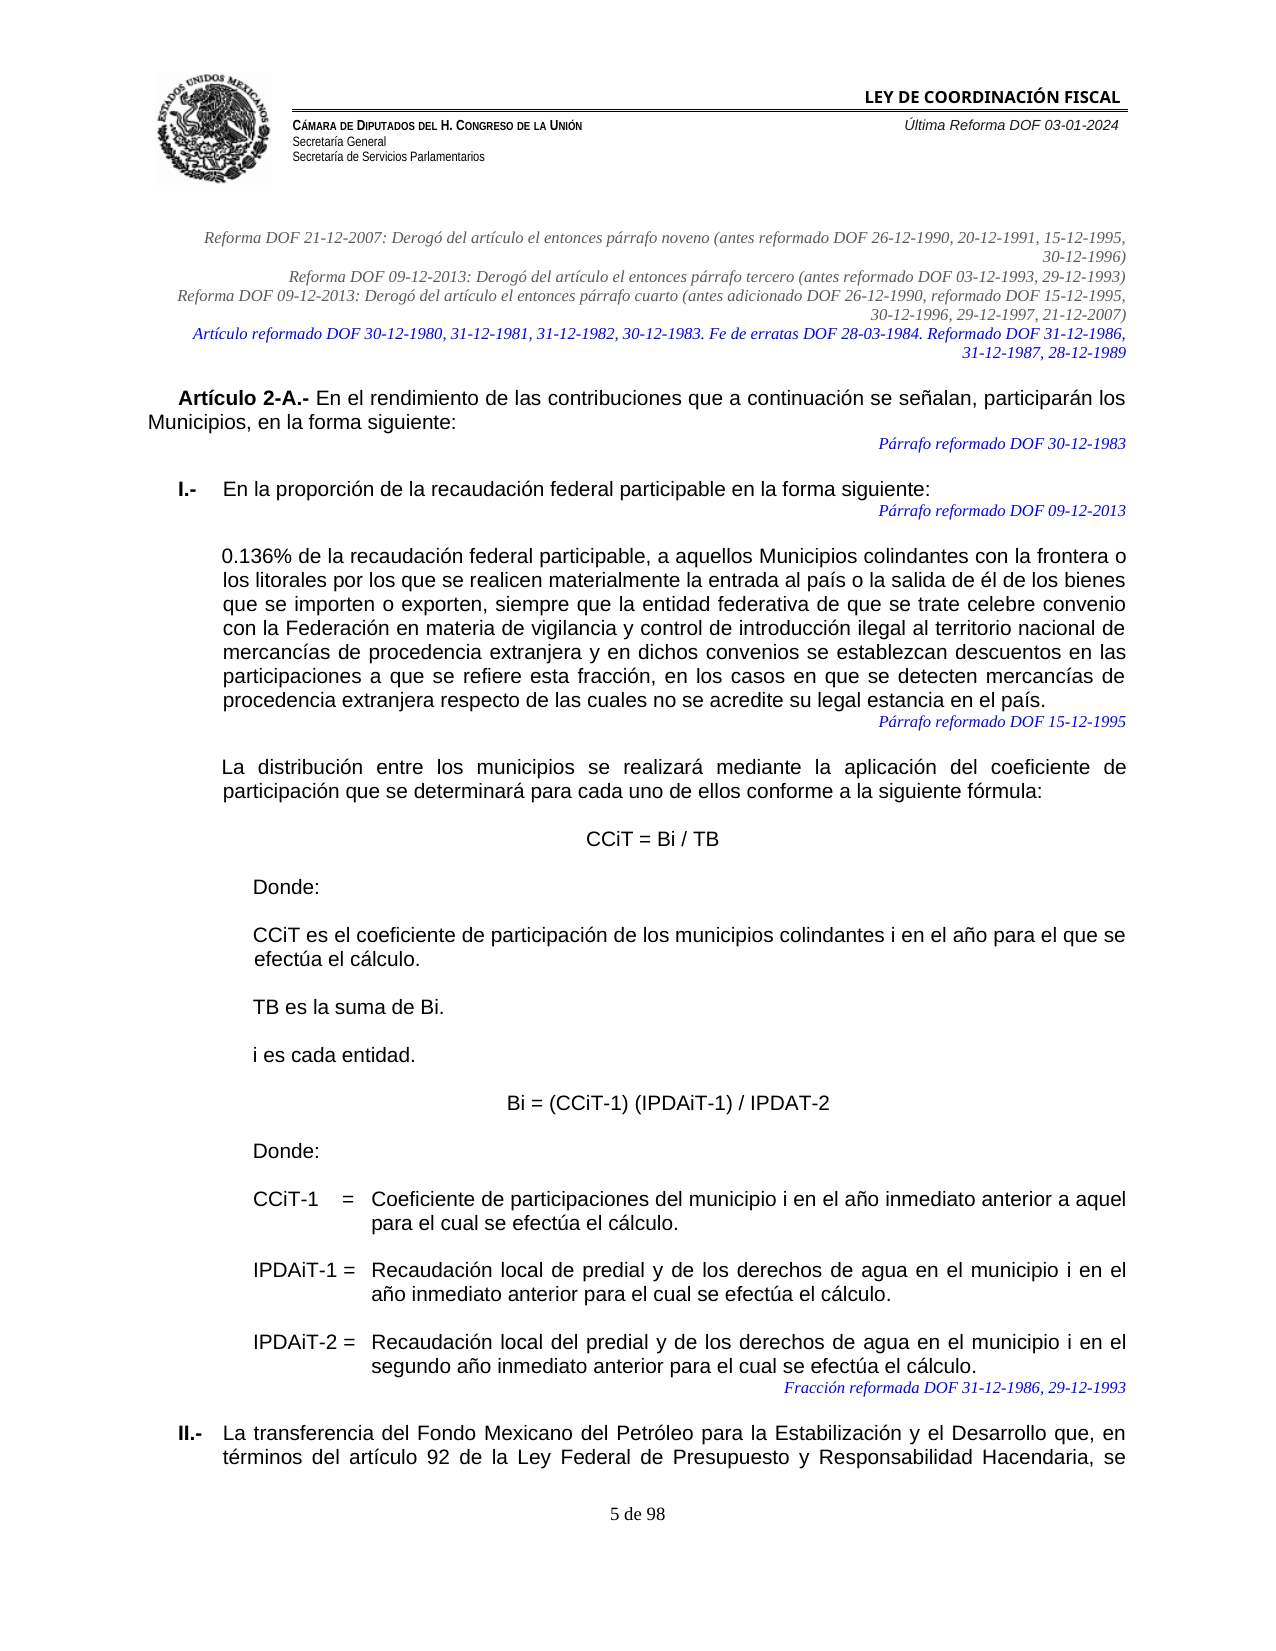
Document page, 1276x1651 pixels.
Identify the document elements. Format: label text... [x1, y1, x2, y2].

text II.- La transferencia del Fondo Mexicano del Petróleo para la Estabilización y el Desarrollo que, en términos del artículo 92 de la Ley Federal de Presupuesto y Responsabilidad Hacendaria, se [178, 1421, 1127, 1469]
text IPDAiT-2 = Recaudación local del predial y de los derechos de agua en el municipio i en el segundo año inmediato anterior para el cual se efectúa el cálculo. [253, 1330, 1127, 1378]
text 30-12-1996) [148, 247, 1127, 266]
text Bi = (CCiT-1) (IPDAiT-1) / IPDAT-2 [209, 1091, 1127, 1114]
text Fracción reformada DOF 31-12-1986, 29-12-1993 [148, 1378, 1127, 1397]
text 31-12-1987, 28-12-1989 [148, 343, 1127, 362]
text TB es la suma de Bi. [253, 995, 1127, 1019]
text Donde: [253, 1138, 1127, 1162]
text 30-12-1996, 29-12-1997, 21-12-2007) [148, 305, 1127, 324]
text Artículo 2-A.- En el rendimiento de las contribuciones que a continuación se señalan, participarán los Municipios, en la forma siguiente: [148, 386, 1127, 434]
text 0.136% de la recaudación federal participable, a aquellos Municipios colindantes con la frontera o los litorales por los que se realicen materialmente la entrada al país o la salida de él de los bienes que se importen o exporten, siempre que la entidad federativa de que se trate celebre convenio con la Federación en materia de vigilancia y control de introducción ilegal al territorio nacional de mercancías de procedencia extranjera y en dichos convenios se establezcan descuentos en las participaciones a que se refiere esta fracción, en los casos en que se detecten mercancías de procedencia extranjera respecto de las cuales no se acredite su legal estancia en el país. [221, 544, 1127, 712]
text Párrafo reformado DOF 30-12-1983 [148, 434, 1127, 453]
text CCiT = Bi / TB [178, 827, 1127, 851]
text Reforma DOF 21-12-2007: Derogó del artículo el entonces párrafo noveno (antes reformado DOF 26-12-1990, 20-12-1991, 15-12-1995, [148, 228, 1127, 247]
text IPDAiT-1 = Recaudación local de predial y de los derechos de agua en el municipio i en el año inmediato anterior para el cual se efectúa el cálculo. [253, 1258, 1127, 1306]
text i es cada entidad. [253, 1043, 1127, 1067]
text Párrafo reformado DOF 09-12-2013 [148, 501, 1127, 520]
text Donde: [253, 875, 1127, 899]
text Reforma DOF 09-12-2013: Derogó del artículo el entonces párrafo cuarto (antes adicionado DOF 26-12-1990, reformado DOF 15-12-1995, [148, 286, 1127, 305]
text I.- En la proporción de la recaudación federal participable en la forma siguiente: [178, 477, 1127, 501]
text CCiT es el coeficiente de participación de los municipios colindantes i en el año para el que se efectúa el cálculo. [253, 923, 1127, 971]
text Párrafo reformado DOF 15-12-1995 [148, 712, 1127, 731]
text Artículo reformado DOF 30-12-1980, 31-12-1981, 31-12-1982, 30-12-1983. Fe de erratas DOF 28-03-1984. Reformado DOF 31-12-1986, [148, 324, 1127, 343]
text Reforma DOF 09-12-2013: Derogó del artículo el entonces párrafo tercero (antes reformado DOF 03-12-1993, 29-12-1993) [148, 266, 1127, 286]
text CCiT-1 = Coeficiente de participaciones del municipio i en el año inmediato anterior a aquel para el cual se efectúa el cálculo. [253, 1186, 1127, 1234]
text La distribución entre los municipios se realizará mediante la aplicación del coeficiente de participación que se determinará para cada uno de ellos conforme a la siguiente fórmula: [221, 755, 1127, 803]
